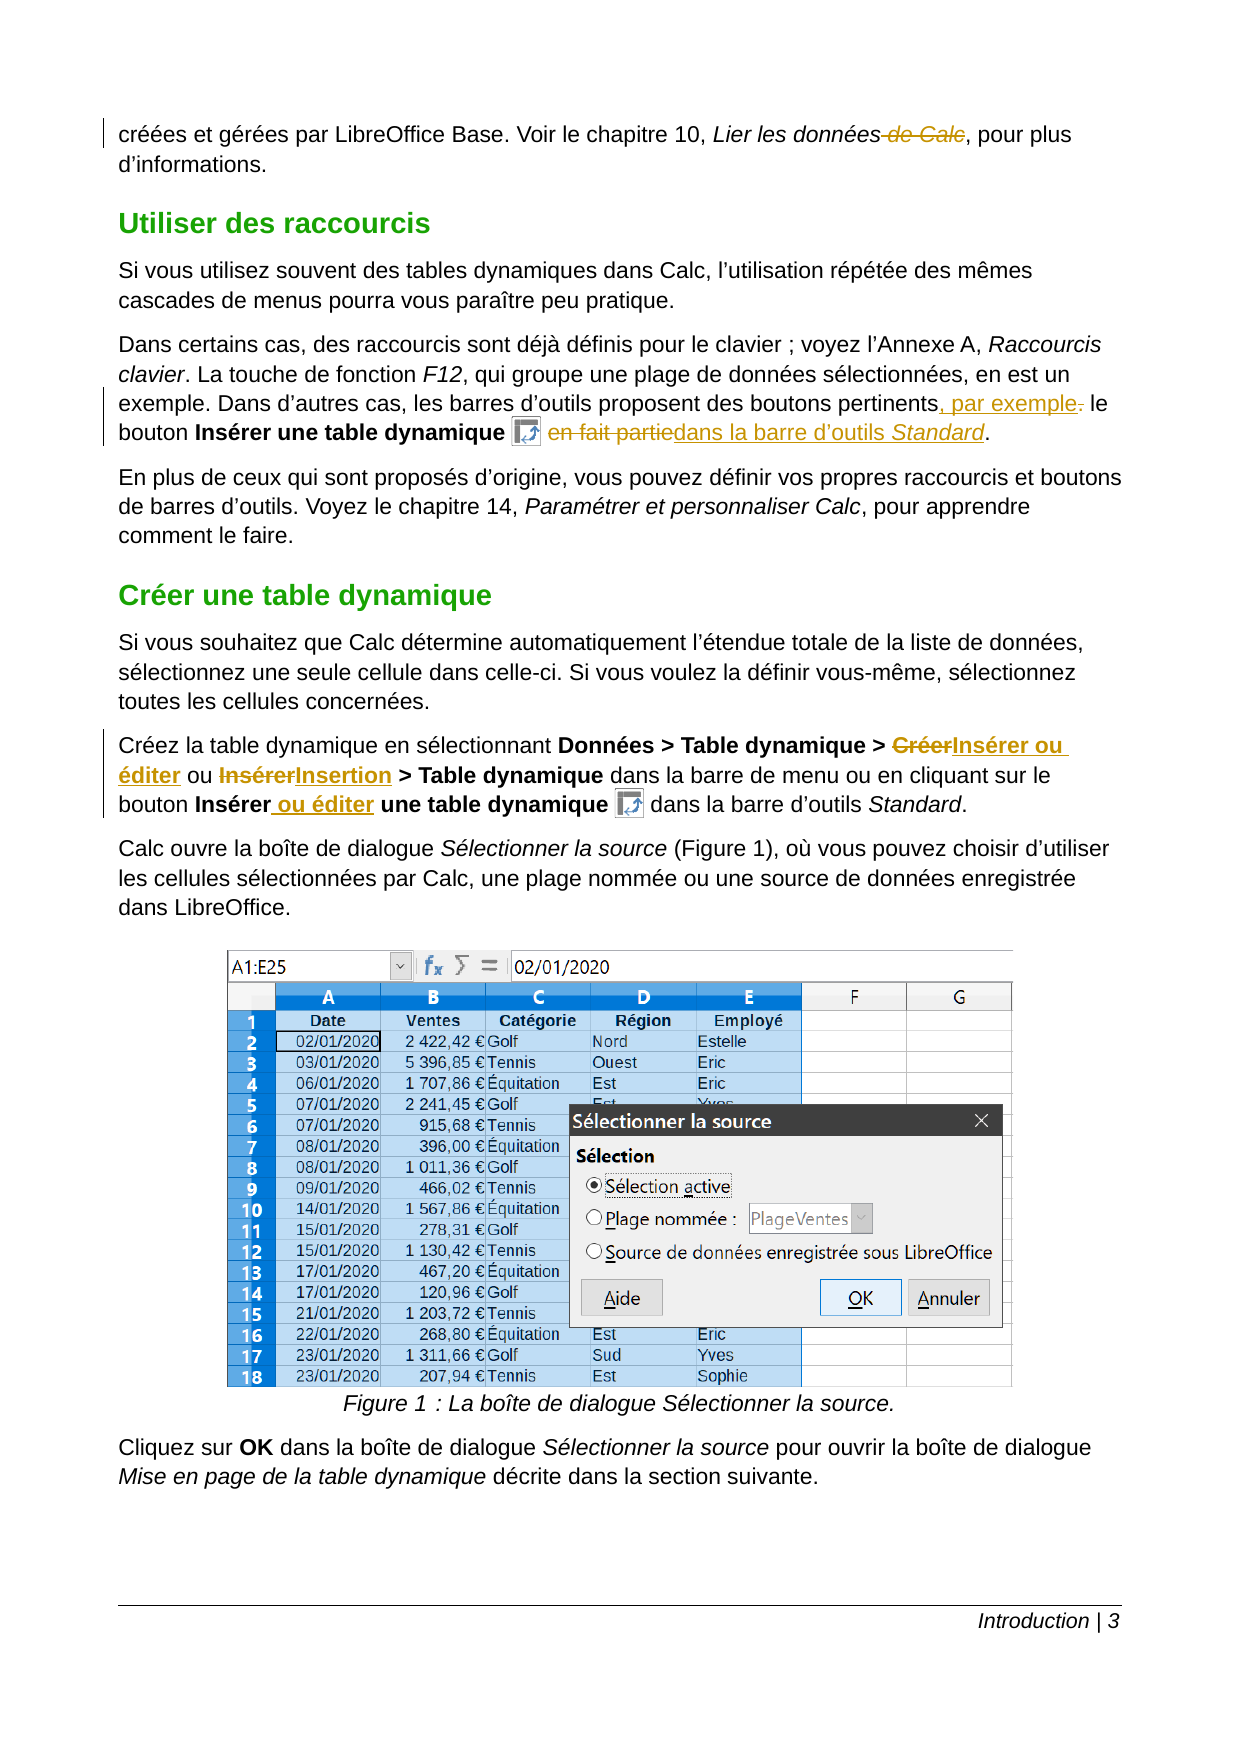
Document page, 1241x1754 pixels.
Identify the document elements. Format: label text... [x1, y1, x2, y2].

text Cliquez sur OK dans la boîte de dialogue Sélectionner la source pour ouvrir la boîte de dialogue Mise en page de la table dynamique décrite dans la section suivante. [118, 1431, 1122, 1490]
text Si vous souhaitez que Calc détermine automatiquement l’étendue totale de la liste de données, sélectionnez une seule cellule dans celle-ci. Si vous voulez la définir vous-même, sélectionnez toutes les cellules concernées. [118, 626, 1122, 714]
text Calc ouvre la boîte de dialogue Sélectionner la source (Figure 1), où vous pouvez choisir d’utiliser les cellules sélectionnées par Calc, une plage nommée ou une source de données enregistrée dans LibreOffice. [118, 832, 1122, 921]
text créées et gérées par LibreOffice Base. Voir le chapitre 10, Lier les données, pour plus d’informations. [118, 118, 1122, 177]
picture [511, 416, 541, 446]
text Créez la table dynamique en sélectionnant Données > Table dynamique > Insérer ou éditer ou Insertion > Table dynamique dans la barre de menu ou en cliquant sur le bouton Insérer ou éditer une table dynamique dans la barre d’outils Standard. [118, 729, 1122, 818]
subtitle Créer une table dynamique [118, 578, 1122, 612]
text Si vous utilisez souvent des tables dynamiques dans Calc, l’utilisation répétée des mêmes cascades de menus pourra vous paraître peu pratique. [118, 254, 1122, 313]
picture [614, 788, 644, 818]
subtitle Utiliser des raccourcis [118, 206, 1122, 240]
text Dans certains cas, des raccourcis sont déjà définis pour le clavier ; voyez l’Annexe A, Raccourcis clavier. La touche de fonction F12, qui groupe une plage de données sélectionnées, en est un exemple. Dans d’autres cas, les barres d’outils proposent des boutons pertinents, par exemple le bouton Insérer une table dynamique dans la barre d’outils Standard. [118, 328, 1122, 446]
text En plus de ceux qui sont proposés d’origine, vous pouvez définir vos propres raccourcis et boutons de barres d’outils. Voyez le chapitre 14, Paramétrer et personnaliser Calc, pour apprendre comment le faire. [118, 460, 1122, 549]
text Figure 1 : La boîte de dialogue Sélectionner la source. [118, 1386, 1122, 1416]
picture [227, 950, 1014, 1387]
